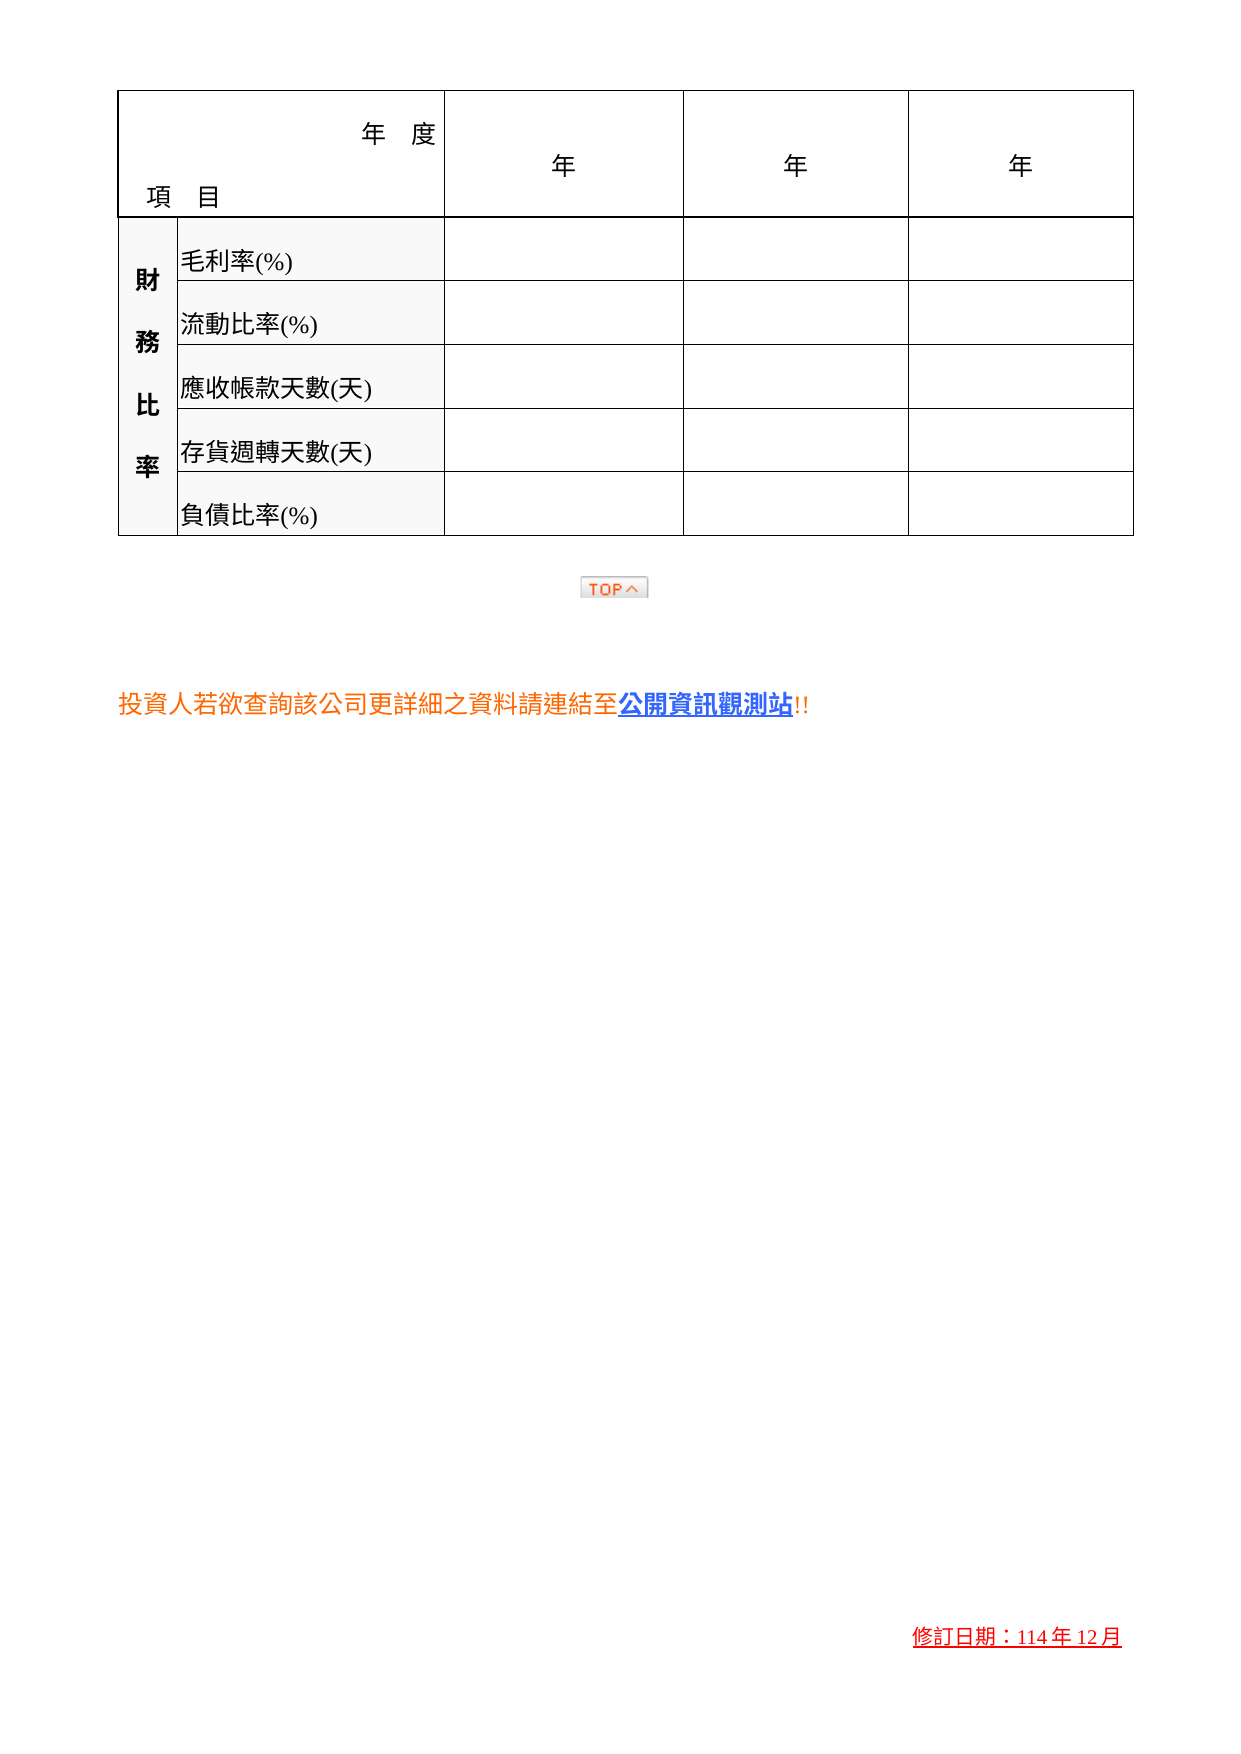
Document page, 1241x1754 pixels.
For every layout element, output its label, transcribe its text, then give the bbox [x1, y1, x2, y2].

table_cell [445, 345, 683, 407]
table_cell 負債比率(%) [178, 472, 444, 534]
table_cell 年 度 項 目 [119, 91, 444, 216]
table_cell [909, 345, 1133, 407]
table_cell [684, 345, 908, 407]
table_cell 毛利率(%) [178, 218, 444, 280]
table_cell 流動比率(%) [178, 281, 444, 344]
table_cell 應收帳款天數(天) [178, 345, 444, 407]
table_cell [909, 472, 1133, 534]
table_cell [445, 409, 683, 471]
table_cell 年 [445, 91, 683, 216]
text 投資人若欲查詢該公司更詳細之資料請連結至公開資訊觀測站!! [118, 661, 1122, 723]
table_cell [684, 218, 908, 280]
table_cell [909, 409, 1133, 471]
table_cell [909, 218, 1133, 280]
table_cell 財 務 比 率 [119, 218, 177, 534]
table_cell [684, 409, 908, 471]
table_cell [445, 281, 683, 344]
table_cell 年 [909, 91, 1133, 216]
table_cell 年 [684, 91, 908, 216]
table_cell [909, 281, 1133, 344]
table_cell 存貨週轉天數(天) [178, 409, 444, 471]
table_cell [684, 281, 908, 344]
table_cell [445, 472, 683, 534]
table_cell [684, 472, 908, 534]
table_cell [445, 218, 683, 280]
